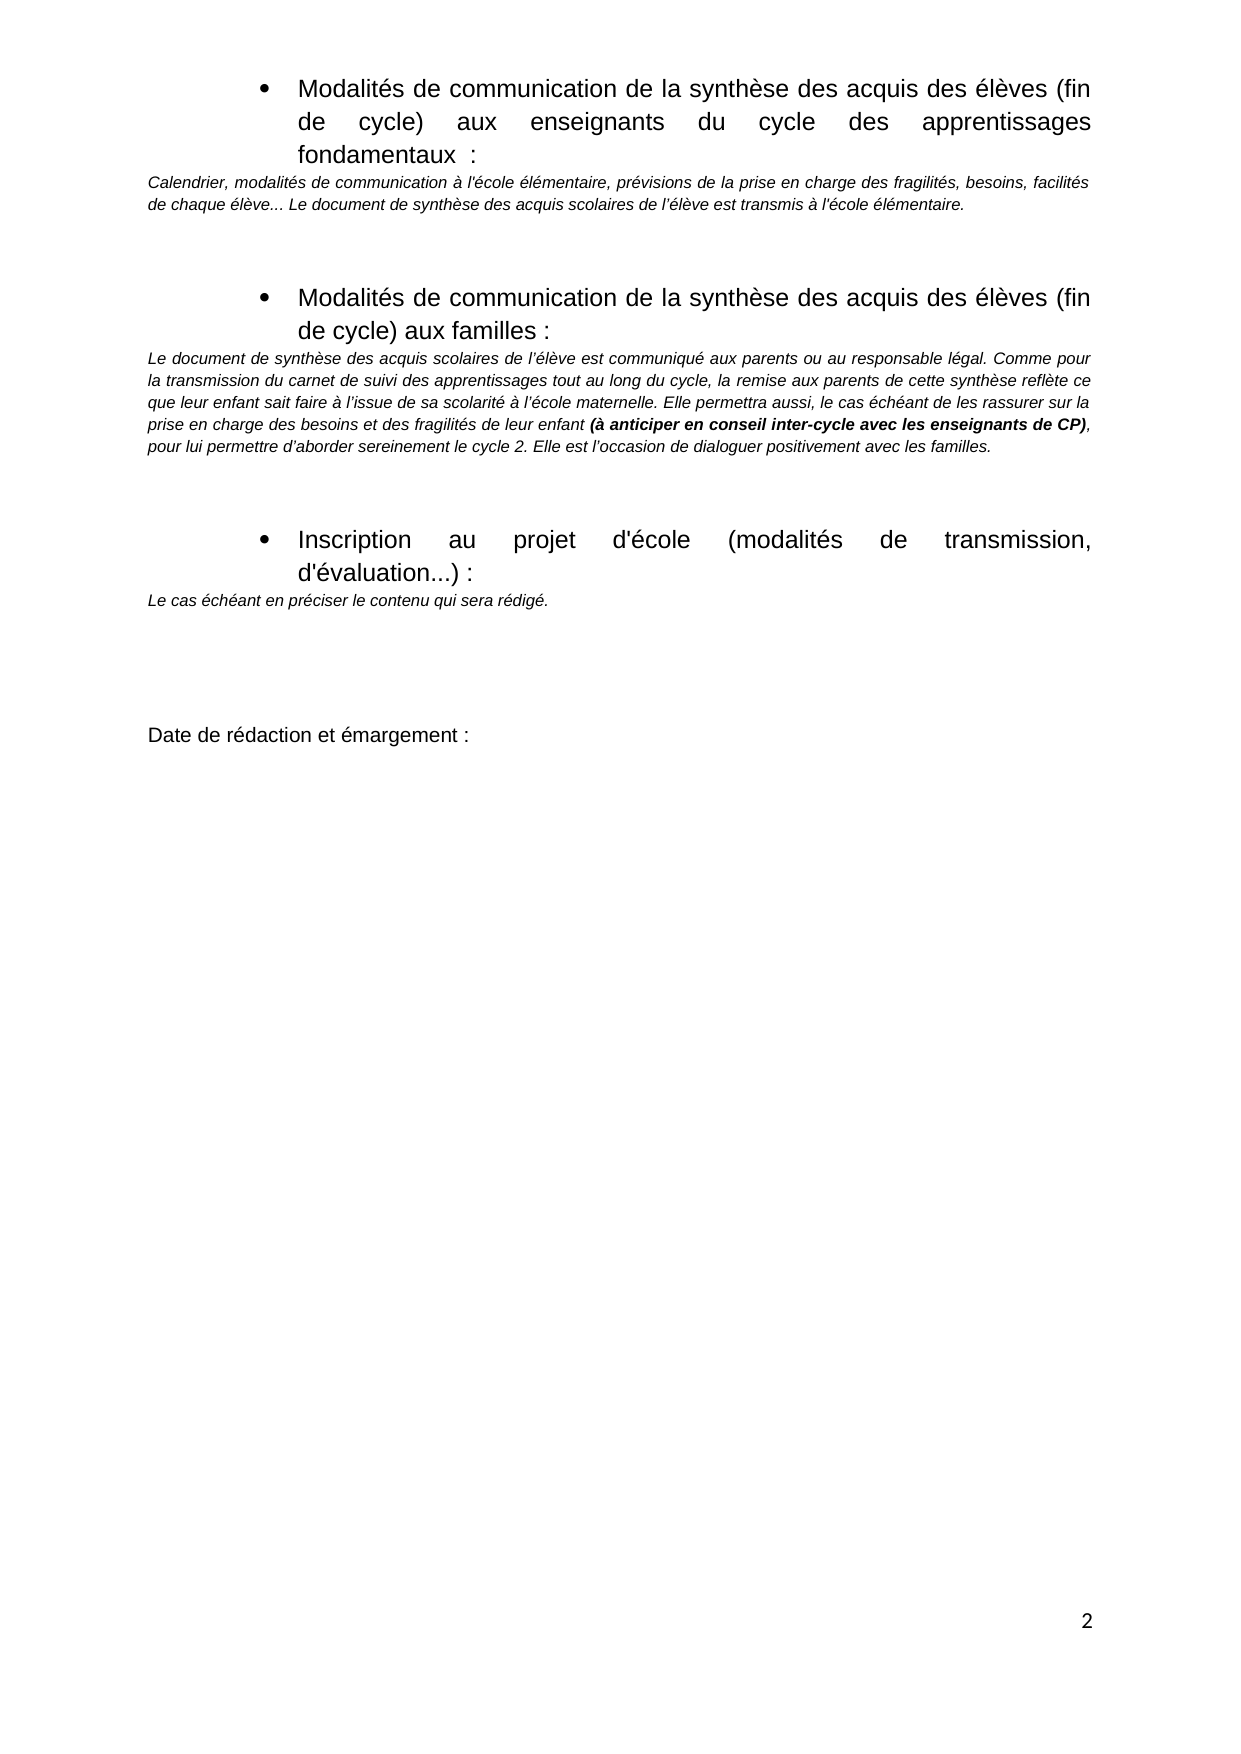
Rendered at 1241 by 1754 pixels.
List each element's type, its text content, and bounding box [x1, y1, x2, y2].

list Modalités de communication de la synthèse des acquis des élèves (fin de cycle) aux familles : [260, 283, 1093, 345]
text Date de rédaction et émargement : [148, 723, 1093, 747]
text Calendrier, modalités de communication à l'école élémentaire, prévisions de la prise en charge des fragilités, besoins, facilités de chaque élève... Le document de synthèse des acquis scolaires de l’élève est transmis à l'école élémentaire. [148, 173, 1093, 214]
text Le document de synthèse des acquis scolaires de l’élève est communiqué aux parents ou au responsable légal. Comme pour la transmission du carnet de suivi des apprentissages tout au long du cycle, la remise aux parents de cette synthèse reflète ce que leur enfant sait faire à l’issue de sa scolarité à l’école maternelle. Elle permettra aussi, le cas échéant de les rassurer sur la prise en charge des besoins et des fragilités de leur enfant (à anticiper en conseil inter-cycle avec les enseignants de CP), pour lui permettre d’aborder sereinement le cycle 2. Elle est l’occasion de dialoguer positivement avec les familles. [148, 349, 1093, 456]
list Modalités de communication de la synthèse des acquis des élèves (fin de cycle) aux enseignants du cycle des apprentissages fondamentaux : [260, 74, 1093, 169]
text Le cas échéant en préciser le contenu qui sera rédigé. [148, 591, 1093, 610]
list Inscription au projet d'école (modalités de transmission, d'évaluation...) : [260, 525, 1093, 587]
